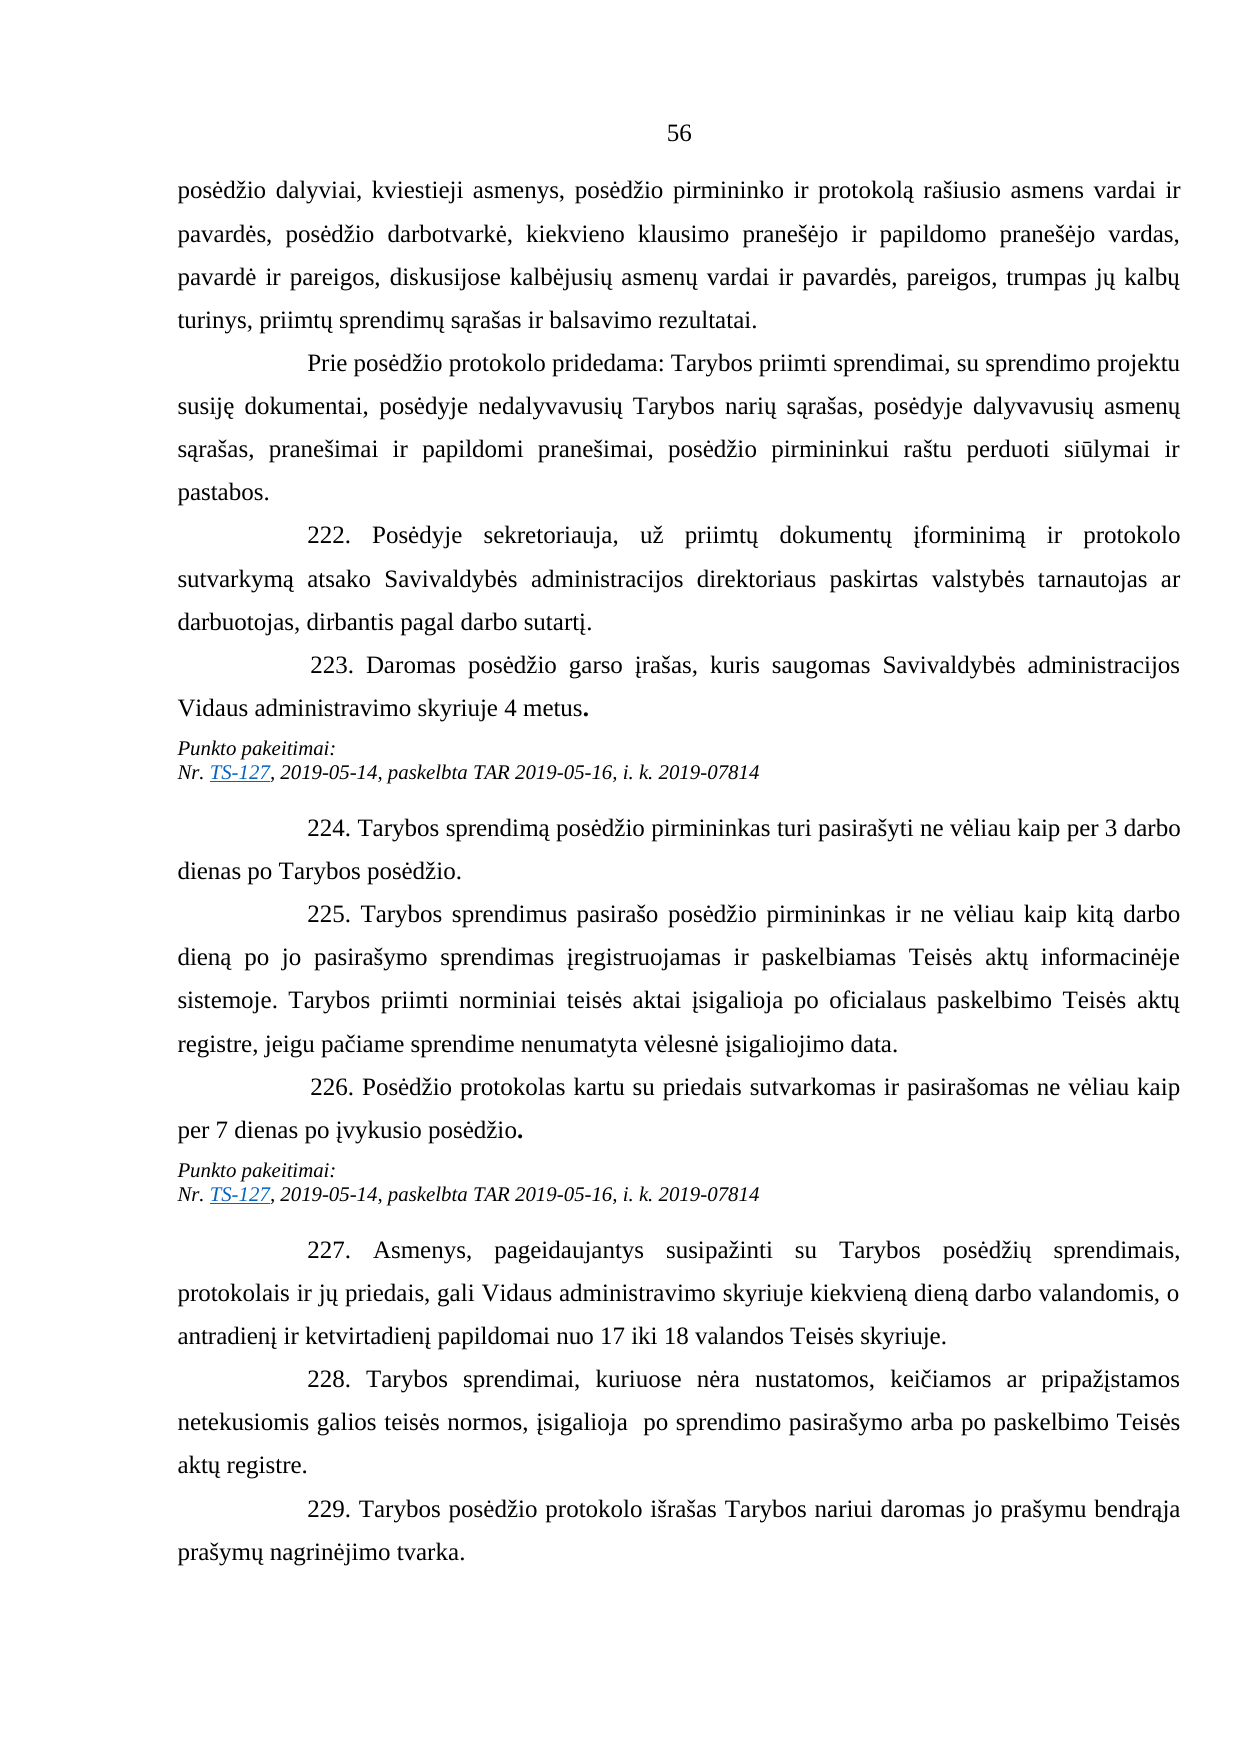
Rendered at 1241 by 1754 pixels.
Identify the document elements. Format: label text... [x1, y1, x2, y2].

text Nr. TS-127, 2019-05-14, paskelbta TAR 2019-05-16, i. k. 2019-07814 [177, 1182, 1181, 1206]
text 223. Daromas posėdžio garso įrašas, kuris saugomas Savivaldybės administracijos Vidaus administravimo skyriuje 4 metus. [177, 650, 1181, 722]
text 222. Posėdyje sekretoriauja, už priimtų dokumentų įforminimą ir protokolo sutvarkymą atsako Savivaldybės administracijos direktoriaus paskirtas valstybės tarnautojas ar darbuotojas, dirbantis pagal darbo sutartį. [177, 521, 1181, 636]
text 225. Tarybos sprendimus pasirašo posėdžio pirmininkas ir ne vėliau kaip kitą darbo dieną po jo pasirašymo sprendimas įregistruojamas ir paskelbiamas Teisės aktų informacinėje sistemoje. Tarybos priimti norminiai teisės aktai įsigalioja po oficialaus paskelbimo Teisės aktų registre, jeigu pačiame sprendime nenumatyta vėlesnė įsigaliojimo data. [177, 899, 1181, 1057]
text Nr. TS-127, 2019-05-14, paskelbta TAR 2019-05-16, i. k. 2019-07814 [177, 760, 1181, 784]
text Punkto pakeitimai: [177, 736, 1181, 760]
text 229. Tarybos posėdžio protokolo išrašas Tarybos nariui daromas jo prašymu bendrąja prašymų nagrinėjimo tvarka. [177, 1494, 1181, 1566]
text posėdžio dalyviai, kviestieji asmenys, posėdžio pirmininko ir protokolą rašiusio asmens vardai ir pavardės, posėdžio darbotvarkė, kiekvieno klausimo pranešėjo ir papildomo pranešėjo vardas, pavardė ir pareigos, diskusijose kalbėjusių asmenų vardai ir pavardės, pareigos, trumpas jų kalbų turinys, priimtų sprendimų sąrašas ir balsavimo rezultatai. [177, 176, 1181, 334]
text Prie posėdžio protokolo pridedama: Tarybos priimti sprendimai, su sprendimo projektu susiję dokumentai, posėdyje nedalyvavusių Tarybos narių sąrašas, posėdyje dalyvavusių asmenų sąrašas, pranešimai ir papildomi pranešimai, posėdžio pirmininkui raštu perduoti siūlymai ir pastabos. [177, 348, 1181, 506]
text 226. Posėdžio protokolas kartu su priedais sutvarkomas ir pasirašomas ne vėliau kaip per 7 dienas po įvykusio posėdžio. [177, 1072, 1181, 1144]
text Punkto pakeitimai: [177, 1158, 1181, 1182]
text 227. Asmenys, pageidaujantys susipažinti su Tarybos posėdžių sprendimais, protokolais ir jų priedais, gali Vidaus administravimo skyriuje kiekvieną dieną darbo valandomis, o antradienį ir ketvirtadienį papildomai nuo 17 iki 18 valandos Teisės skyriuje. [177, 1235, 1181, 1350]
text 224. Tarybos sprendimą posėdžio pirmininkas turi pasirašyti ne vėliau kaip per 3 darbo dienas po Tarybos posėdžio. [177, 813, 1181, 885]
text 228. Tarybos sprendimai, kuriuose nėra nustatomos, keičiamos ar pripažįstamos netekusiomis galios teisės normos, įsigalioja po sprendimo pasirašymo arba po paskelbimo Teisės aktų registre. [177, 1364, 1181, 1479]
